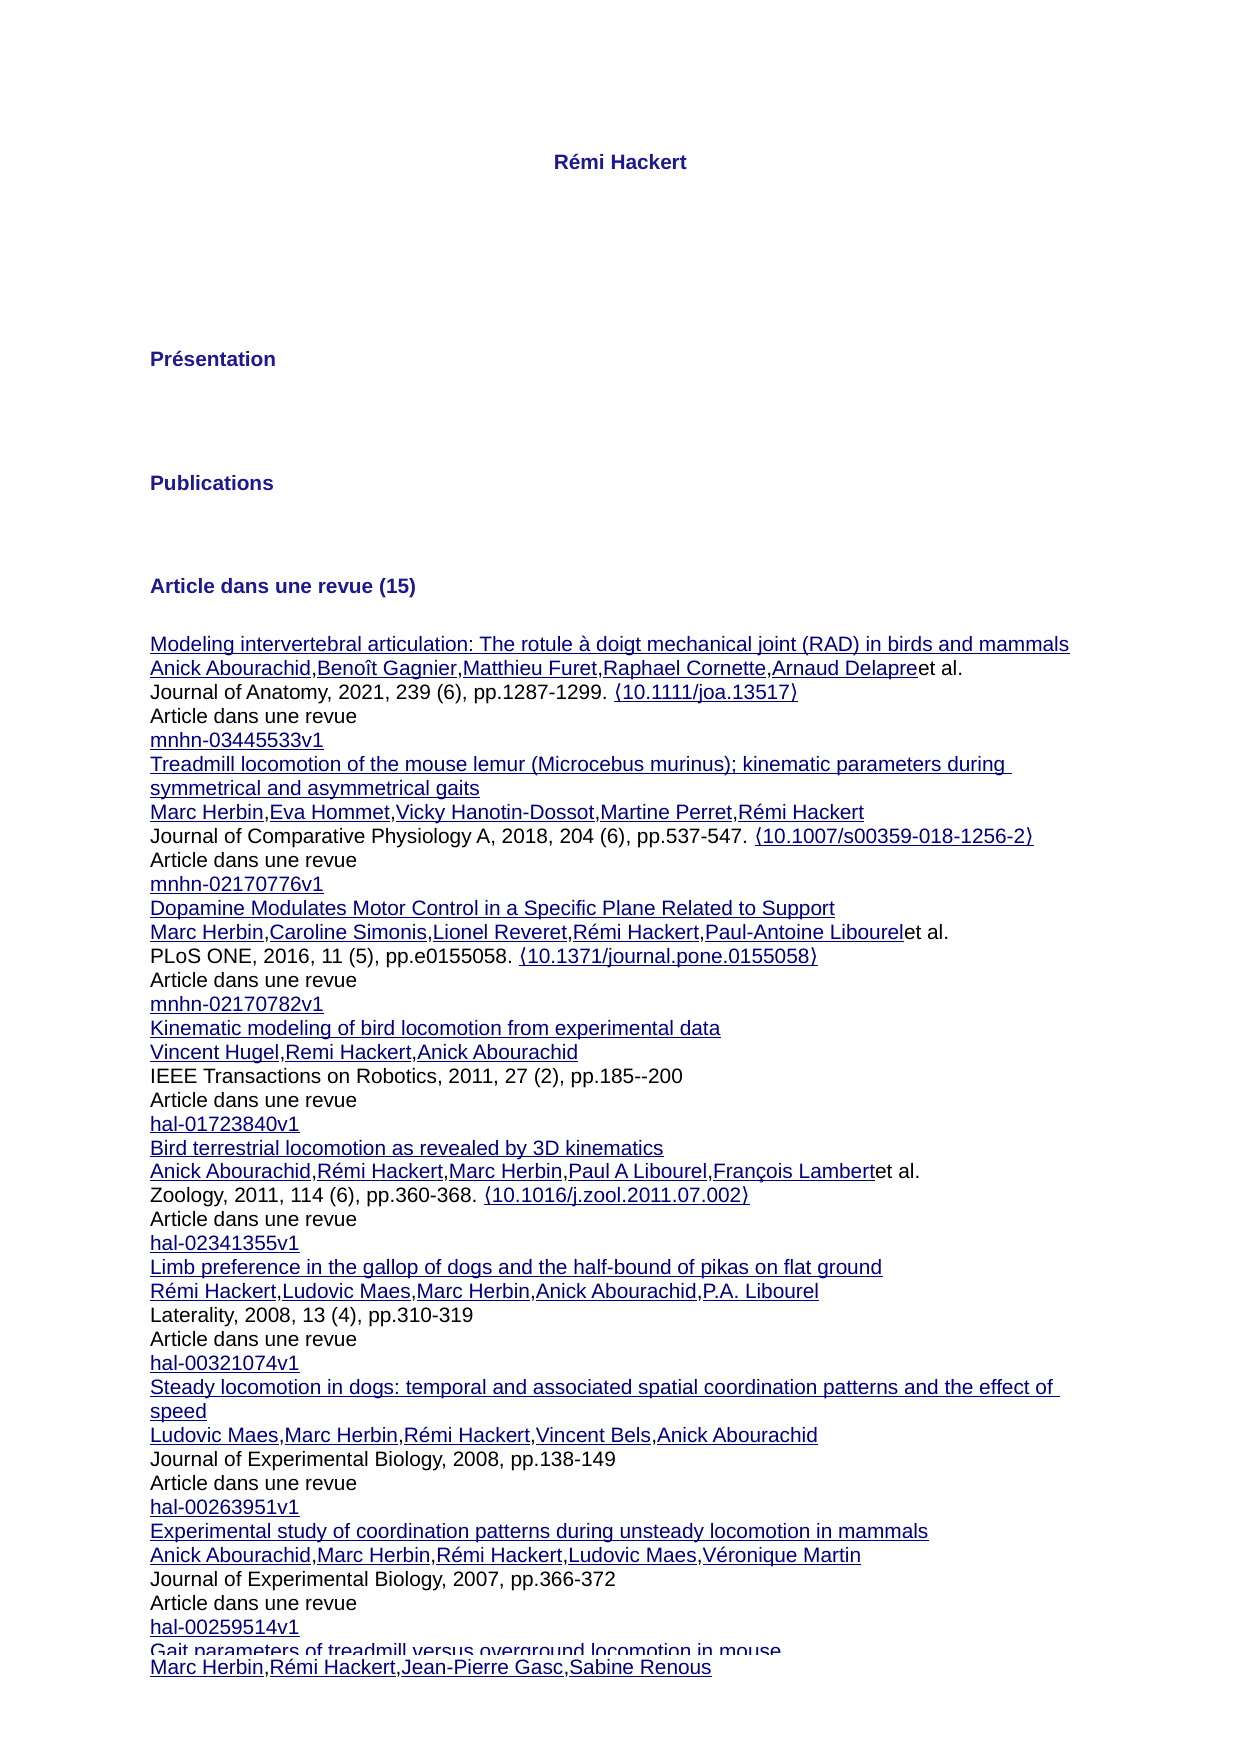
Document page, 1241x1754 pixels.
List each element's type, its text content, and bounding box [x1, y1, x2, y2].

table_cell Experimental study of coordination patterns during unsteady locomotion in mammals Anick Abourachid,Marc Herbin,Rémi Hackert,Ludovic Maes,Véronique Martin Journal of Experimental Biology, 2007, pp.366-372 Article dans une revue hal-00259514v1 [150, 1519, 1090, 1638]
table_cell Steady locomotion in dogs: temporal and associated spatial coordination patterns and the effect of speed Ludovic Maes,Marc Herbin,Rémi Hackert,Vincent Bels,Anick Abourachid Journal of Experimental Biology, 2008, pp.138-149 Article dans une revue hal-00263951v1 [150, 1375, 1090, 1519]
table_cell Kinematic modeling of bird locomotion from experimental data Vincent Hugel,Remi Hackert,Anick Abourachid IEEE Transactions on Robotics, 2011, 27 (2), pp.185--200 Article dans une revue hal-01723840v1 [150, 1016, 1090, 1135]
subtitle Rémi Hackert [150, 150, 1090, 174]
subtitle Publications [150, 471, 1090, 495]
subtitle Article dans une revue (15) [150, 574, 1090, 598]
table_cell Treadmill locomotion of the mouse lemur (Microcebus murinus); kinematic parameters during symmetrical and asymmetrical gaits Marc Herbin,Eva Hommet,Vicky Hanotin-Dossot,Martine Perret,Rémi Hackert Journal of Comparative Physiology A, 2018, 204 (6), pp.537-547. ⟨10.1007/s00359-018-1256-2⟩ Article dans une revue mnhn-02170776v1 [150, 752, 1090, 896]
table_header Modeling intervertebral articulation: The rotule à doigt mechanical joint (RAD) in birds and mammals Anick Abourachid,Benoît Gagnier,Matthieu Furet,Raphael Cornette,Arnaud Delapreet al. Journal of Anatomy, 2021, 239 (6), pp.1287-1299. ⟨10.1111/joa.13517⟩ Article dans une revue mnhn-03445533v1 [150, 632, 1090, 752]
table_cell Bird terrestrial locomotion as revealed by 3D kinematics Anick Abourachid,Rémi Hackert,Marc Herbin,Paul A Libourel,François Lambertet al. Zoology, 2011, 114 (6), pp.360-368. ⟨10.1016/j.zool.2011.07.002⟩ Article dans une revue hal-02341355v1 [150, 1135, 1090, 1255]
table_cell Dopamine Modulates Motor Control in a Specific Plane Related to Support Marc Herbin,Caroline Simonis,Lionel Reveret,Rémi Hackert,Paul-Antoine Libourelet al. PLoS ONE, 2016, 11 (5), pp.e0155058. ⟨10.1371/journal.pone.0155058⟩ Article dans une revue mnhn-02170782v1 [150, 896, 1090, 1016]
table_cell Gait parameters of treadmill versus overground locomotion in mouse Marc Herbin,Rémi Hackert,Jean-Pierre Gasc,Sabine Renous [150, 1639, 1090, 1679]
table_cell Limb preference in the gallop of dogs and the half-bound of pikas on flat ground Rémi Hackert,Ludovic Maes,Marc Herbin,Anick Abourachid,P.A. Libourel Laterality, 2008, 13 (4), pp.310-319 Article dans une revue hal-00321074v1 [150, 1255, 1090, 1375]
subtitle Présentation [150, 347, 1090, 371]
